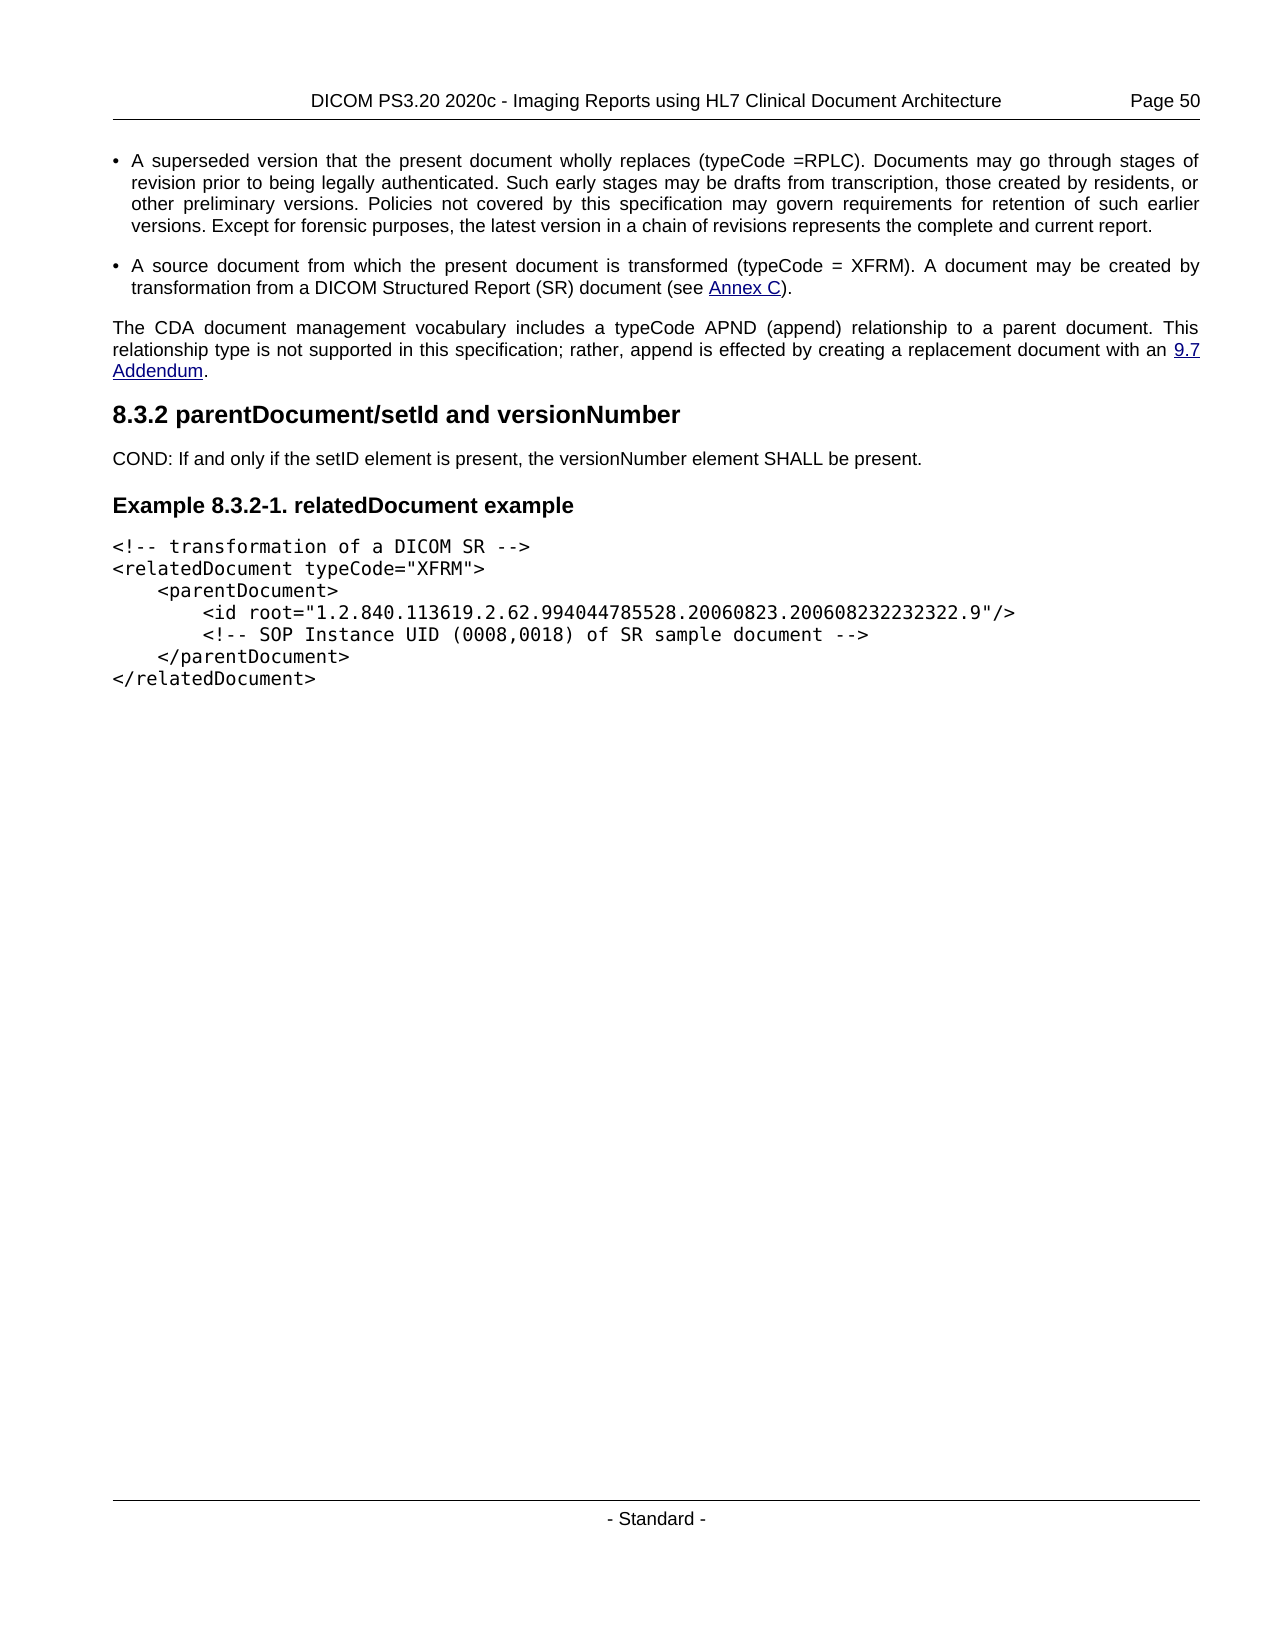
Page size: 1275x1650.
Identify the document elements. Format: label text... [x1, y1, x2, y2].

text The CDA document management vocabulary includes a typeCode APND (append) relationship to a parent document. This relationship type is not supported in this specification; rather, append is effected by creating a replacement document with an 9.7 Addendum. [112, 317, 1200, 382]
text 8.3.2 parentDocument/setId and versionNumber [112, 400, 1200, 429]
text • A superseded version that the present document wholly replaces (typeCode =RPLC). Documents may go through stages of revision prior to being legally authenticated. Such early stages may be drafts from transcription, those created by residents, or other preliminary versions. Policies not covered by this specification may govern requirements for retention of such earlier versions. Except for forensic purposes, the latest version in a chain of revisions represents the complete and current report. [112, 150, 1200, 236]
text • A source document from which the present document is transformed (typeCode = XFRM). A document may be created by transformation from a DICOM Structured Report (SR) document (see Annex C). [112, 255, 1200, 298]
text <!-- transformation of a DICOM SR --> <relatedDocument typeCode="XFRM"> <parentDocument> <id root="1.2.840.113619.2.62.994044785528.20060823.200608232232322.9"/> <!-- SOP Instance UID (0008,0018) of SR sample document --> </parentDocument> </relatedDocument> [112, 536, 1200, 689]
text COND: If and only if the setID element is present, the versionNumber element SHALL be present. [112, 448, 1200, 469]
text Example 8.3.2-1. relatedDocument example [112, 492, 1200, 518]
